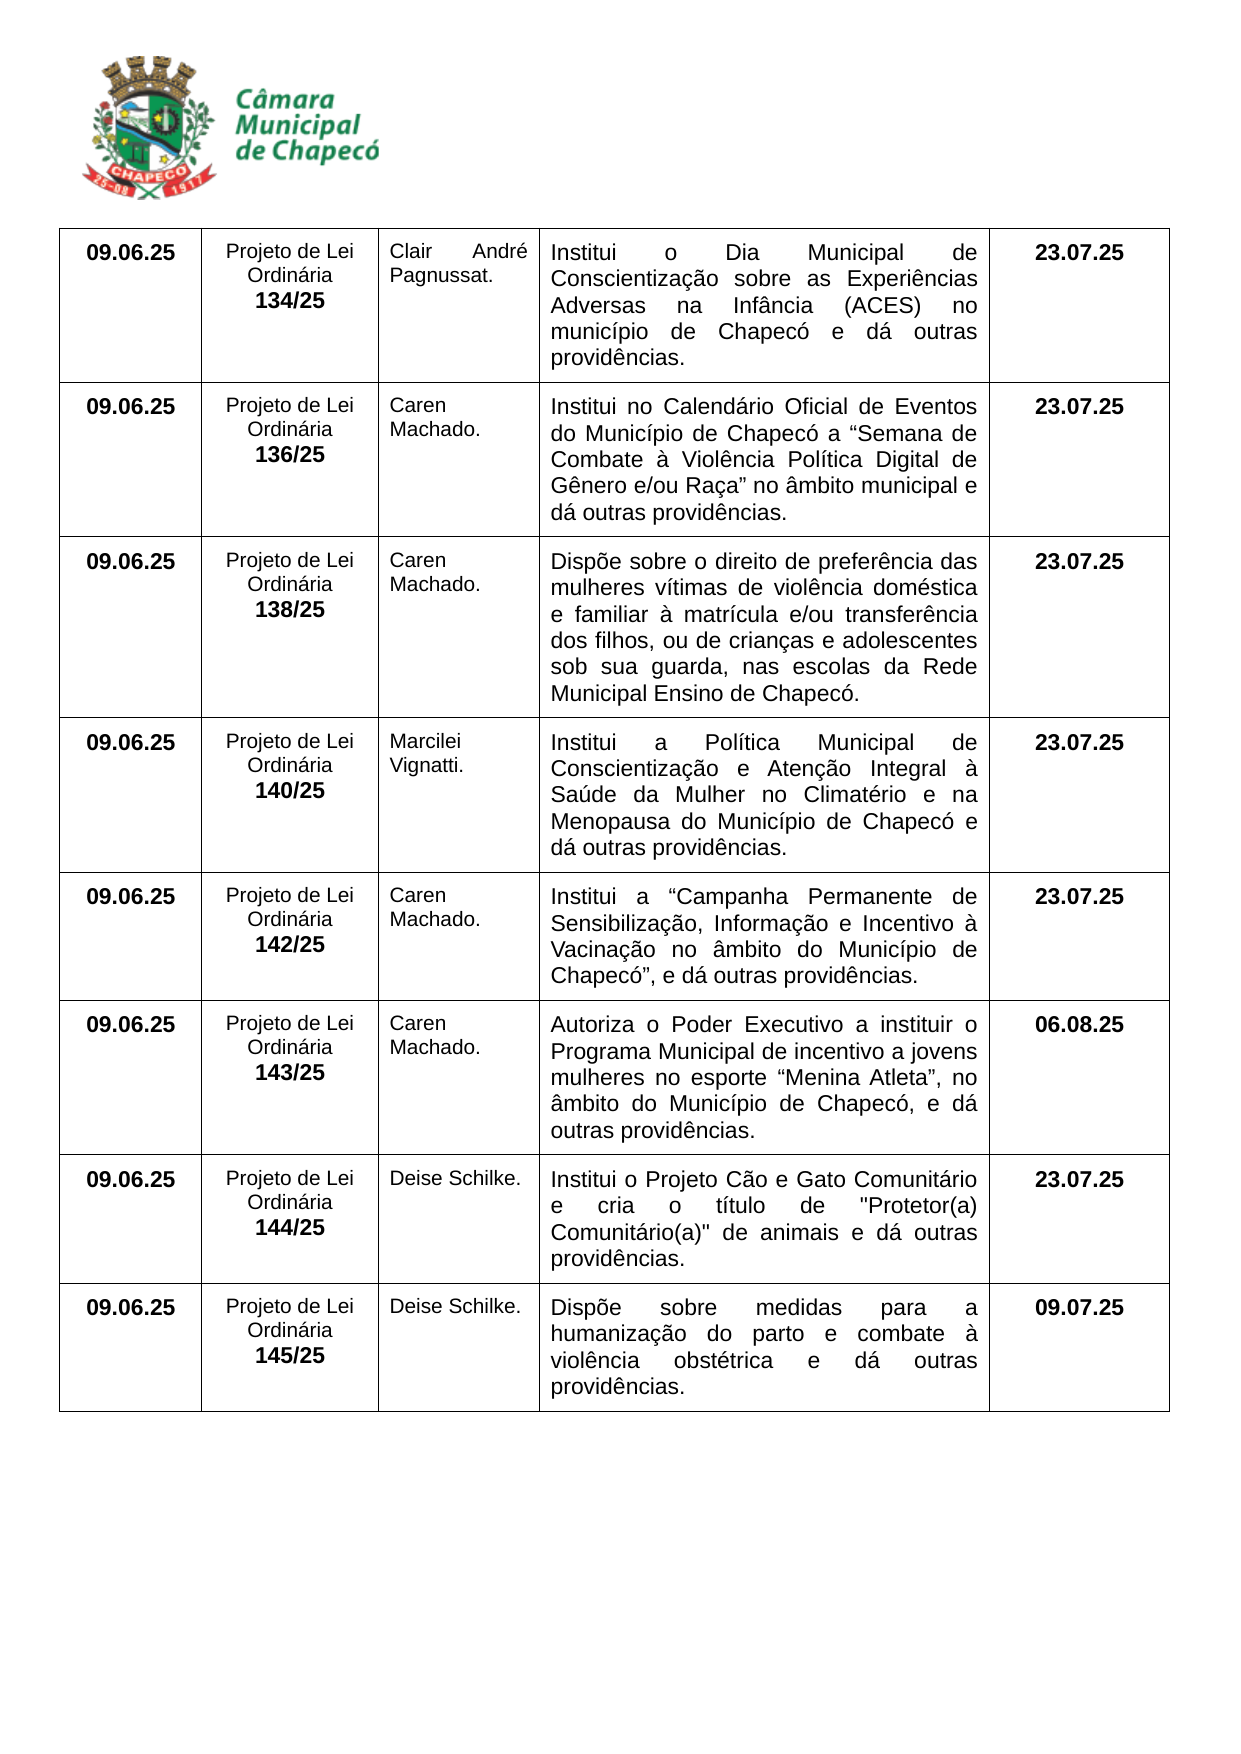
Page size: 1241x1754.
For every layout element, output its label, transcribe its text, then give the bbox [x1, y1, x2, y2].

table_cell 06.08.25 [990, 1001, 1169, 1154]
table_cell 23.07.25 [990, 383, 1169, 536]
table_cell Projeto de Lei Ordinária 143/25 [202, 1001, 378, 1154]
table_cell 09.06.25 [60, 537, 201, 717]
table_cell 09.06.25 [60, 383, 201, 536]
table_cell Dispõe sobre medidas para a humanização do parto e combate à violência obstétrica e dá outras providências. [540, 1284, 989, 1411]
table_cell 09.06.25 [60, 1155, 201, 1282]
table_cell Clair André Pagnussat. [379, 229, 539, 382]
table_cell Autoriza o Poder Executivo a instituir o Programa Municipal de incentivo a jovens mulheres no esporte “Menina Atleta”, no âmbito do Município de Chapecó, e dá outras providências. [540, 1001, 989, 1154]
table_cell 09.06.25 [60, 229, 201, 382]
table_cell Caren Machado. [379, 537, 539, 717]
table_cell Deise Schilke. [379, 1284, 539, 1411]
table_cell 23.07.25 [990, 718, 1169, 872]
table_cell Projeto de Lei Ordinária 138/25 [202, 537, 378, 717]
table_cell Projeto de Lei Ordinária 134/25 [202, 229, 378, 382]
picture [81, 56, 379, 200]
table_cell Marcilei Vignatti. [379, 718, 539, 872]
table_cell Institui a Política Municipal de Conscientização e Atenção Integral à Saúde da Mulher no Climatério e na Menopausa do Município de Chapecó e dá outras providências. [540, 718, 989, 872]
table_cell Projeto de Lei Ordinária 145/25 [202, 1284, 378, 1411]
table_cell Projeto de Lei Ordinária 142/25 [202, 873, 378, 1000]
table_cell 23.07.25 [990, 537, 1169, 717]
table_cell Projeto de Lei Ordinária 144/25 [202, 1155, 378, 1282]
table_cell Caren Machado. [379, 873, 539, 1000]
table_cell 09.06.25 [60, 1001, 201, 1154]
table_cell Institui a “Campanha Permanente de Sensibilização, Informação e Incentivo à Vacinação no âmbito do Município de Chapecó”, e dá outras providências. [540, 873, 989, 1000]
table_cell 09.06.25 [60, 1284, 201, 1411]
table_cell 09.06.25 [60, 873, 201, 1000]
table_cell Institui no Calendário Oficial de Eventos do Município de Chapecó a “Semana de Combate à Violência Política Digital de Gênero e/ou Raça” no âmbito municipal e dá outras providências. [540, 383, 989, 536]
table_cell 23.07.25 [990, 873, 1169, 1000]
table_cell Institui o Dia Municipal de Conscientização sobre as Experiências Adversas na Infância (ACES) no município de Chapecó e dá outras providências. [540, 229, 989, 382]
table_cell 09.06.25 [60, 718, 201, 872]
table_cell 23.07.25 [990, 229, 1169, 382]
table_cell Dispõe sobre o direito de preferência das mulheres vítimas de violência doméstica e familiar à matrícula e/ou transferência dos filhos, ou de crianças e adolescentes sob sua guarda, nas escolas da Rede Municipal Ensino de Chapecó. [540, 537, 989, 717]
table_cell 23.07.25 [990, 1155, 1169, 1282]
table_cell 09.07.25 [990, 1284, 1169, 1411]
table_cell Caren Machado. [379, 383, 539, 536]
table_cell Institui o Projeto Cão e Gato Comunitário e cria o título de "Protetor(a) Comunitário(a)" de animais e dá outras providências. [540, 1155, 989, 1282]
table_cell Deise Schilke. [379, 1155, 539, 1282]
table_cell Caren Machado. [379, 1001, 539, 1154]
table_cell Projeto de Lei Ordinária 140/25 [202, 718, 378, 872]
table_cell Projeto de Lei Ordinária 136/25 [202, 383, 378, 536]
